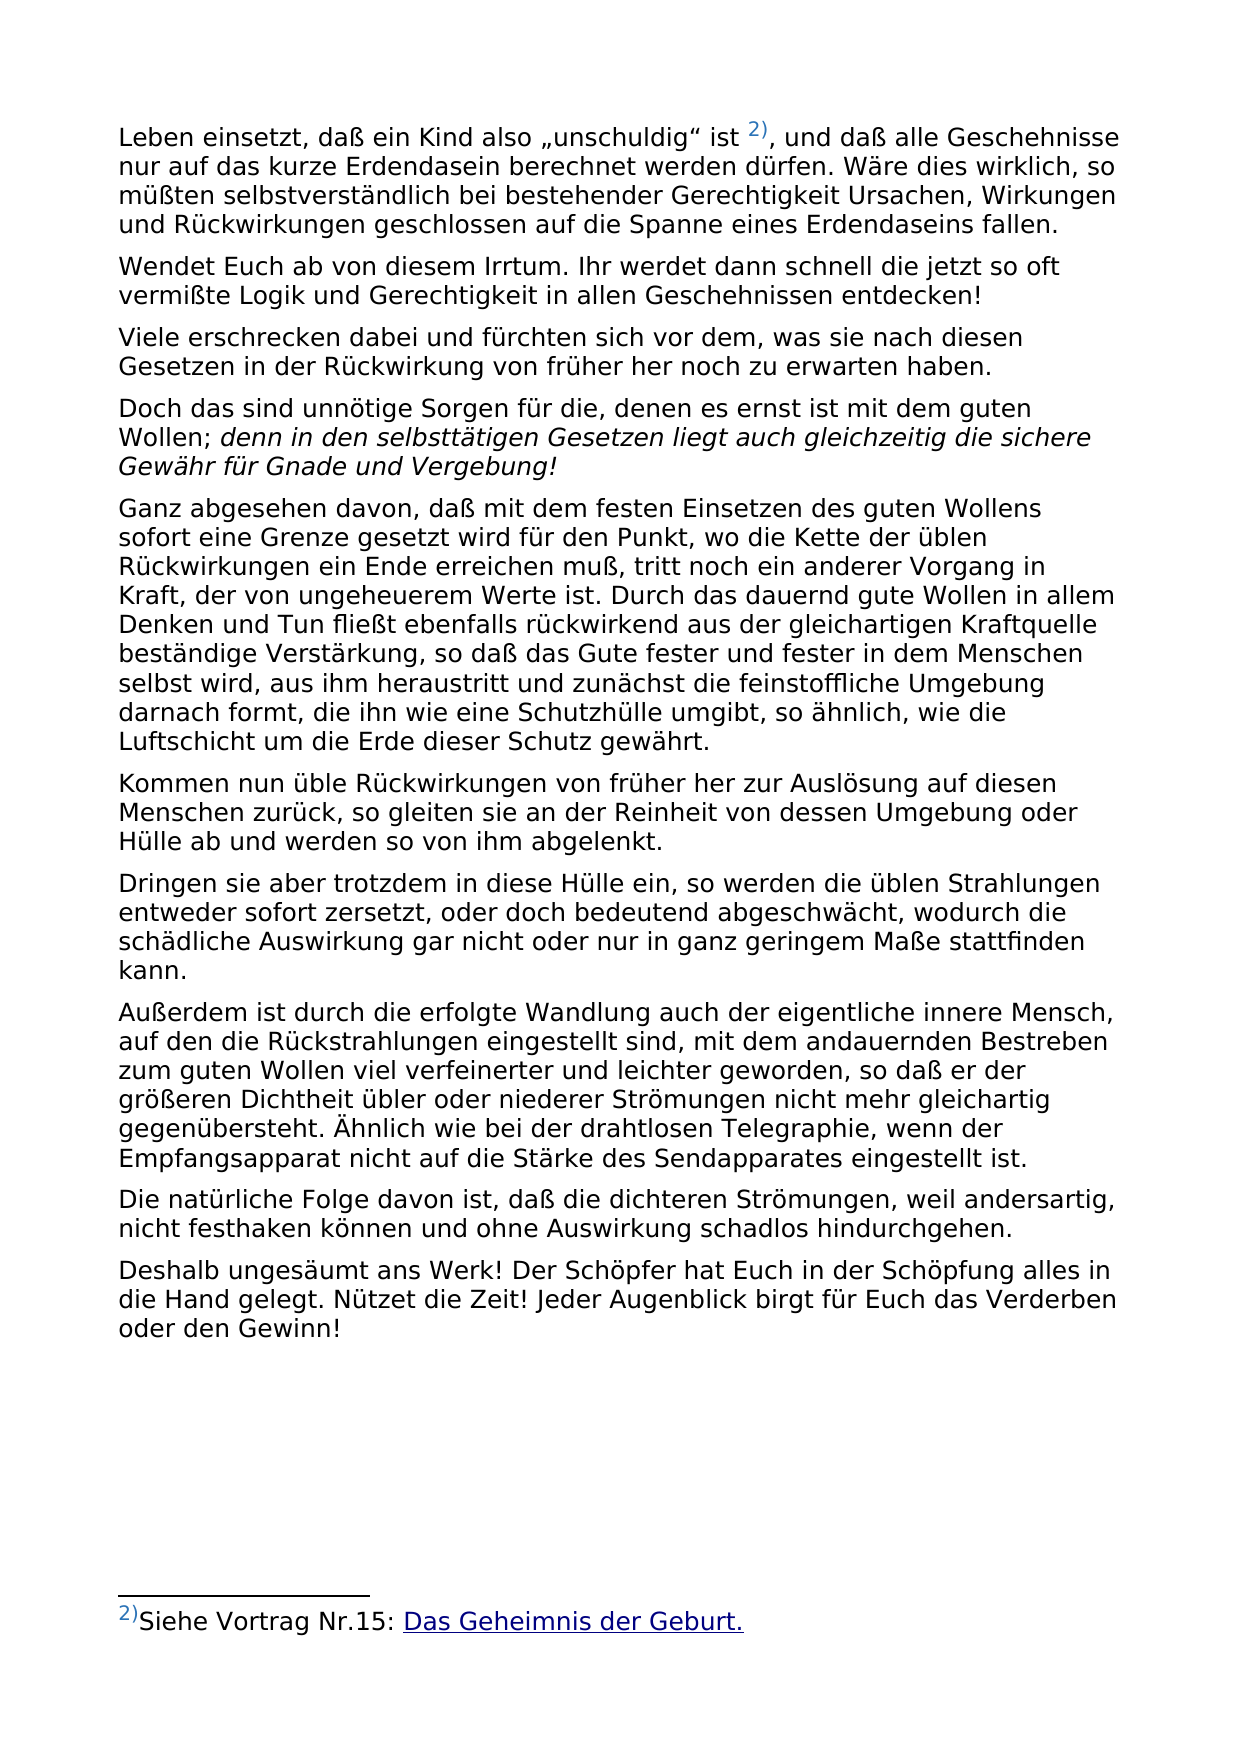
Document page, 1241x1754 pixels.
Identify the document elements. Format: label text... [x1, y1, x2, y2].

text Ganz abgesehen davon, daß mit dem festen Einsetzen des guten Wollens sofort eine Grenze gesetzt wird für den Punkt, wo die Kette der üblen Rückwirkungen ein Ende erreichen muß, tritt noch ein anderer Vorgang in Kraft, der von ungeheuerem Werte ist. Durch das dauernd gute Wollen in allem Denken und Tun fließt ebenfalls rückwirkend aus der gleichartigen Kraftquelle beständige Verstärkung, so daß das Gute fester und fester in dem Menschen selbst wird, aus ihm heraustritt und zunächst die feinstoffliche Umgebung darnach formt, die ihn wie eine Schutzhülle umgibt, so ähnlich, wie die Luftschicht um die Erde dieser Schutz gewährt. [118, 494, 1122, 756]
text Die natürliche Folge davon ist, daß die dichteren Strömungen, weil andersartig, nicht festhaken können und ohne Auswirkung schadlos hindurchgehen. [118, 1186, 1122, 1244]
text Viele erschrecken dabei und fürchten sich vor dem, was sie nach diesen Gesetzen in der Rückwirkung von früher her noch zu erwarten haben. [118, 323, 1122, 381]
text Doch das sind unnötige Sorgen für die, denen es ernst ist mit dem guten Wollen; denn in den selbsttätigen Gesetzen liegt auch gleichzeitig die sichere Gewähr für Gnade und Vergebung! [118, 394, 1122, 481]
text Dringen sie aber trotzdem in diese Hülle ein, so werden die üblen Strahlungen entweder sofort zersetzt, oder doch bedeutend abgeschwächt, wodurch die schädliche Auswirkung gar nicht oder nur in ganz geringem Maße stattfinden kann. [118, 869, 1122, 986]
text Kommen nun üble Rückwirkungen von früher her zur Auslösung auf diesen Menschen zurück, so gleiten sie an der Reinheit von dessen Umgebung oder Hülle ab und werden so von ihm abgelenkt. [118, 769, 1122, 856]
text Außerdem ist durch die erfolgte Wandlung auch der eigentliche innere Mensch, auf den die Rückstrahlungen eingestellt sind, mit dem andauernden Bestreben zum guten Wollen viel verfeinerter und leichter geworden, so daß er der größeren Dichtheit übler oder niederer Strömungen nicht mehr gleichartig gegenübersteht. Ähnlich wie bei der drahtlosen Telegraphie, wenn der Empfangsapparat nicht auf die Stärke des Sendapparates eingestellt ist. [118, 998, 1122, 1173]
text Deshalb ungesäumt ans Werk! Der Schöpfer hat Euch in der Schöpfung alles in die Hand gelegt. Nützet die Zeit! Jeder Augenblick birgt für Euch das Verderben oder den Gewinn! [118, 1256, 1122, 1344]
text Wendet Euch ab von diesem Irrtum. Ihr werdet dann schnell die jetzt so oft vermißte Logik und Gerechtigkeit in allen Geschehnissen entdecken! [118, 252, 1122, 311]
text Leben einsetzt, daß ein Kind also „unschuldig“ ist , und daß alle Geschehnisse nur auf das kurze Erdendasein berechnet werden dürfen. Wäre dies wirklich, so müßten selbstverständlich bei bestehender Gerechtigkeit Ursachen, Wirkungen und Rückwirkungen geschlossen auf die Spanne eines Erdendaseins fallen. [118, 118, 1122, 240]
text Siehe Vortrag Nr.15: Das Geheimnis der Geburt. [118, 1602, 1122, 1636]
